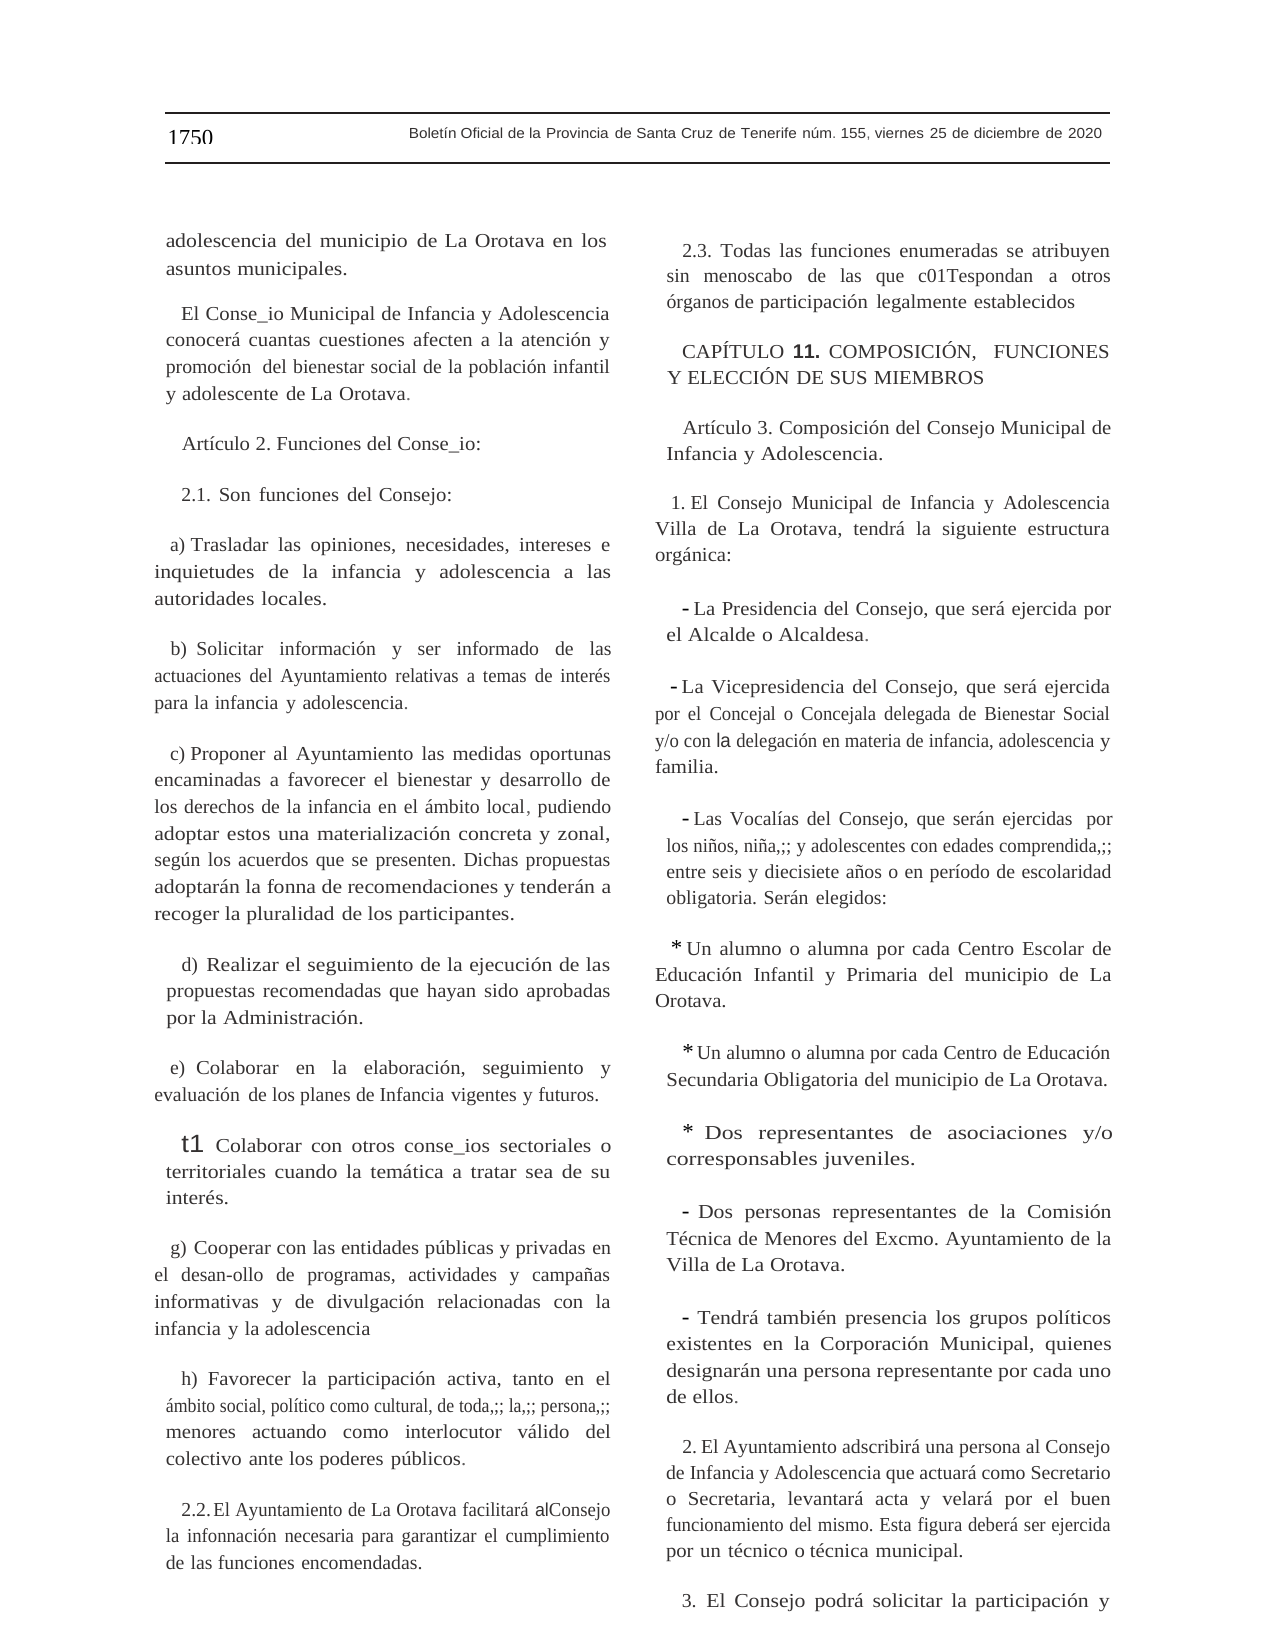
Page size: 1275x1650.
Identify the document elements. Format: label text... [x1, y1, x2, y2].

list Realizar el seguimiento de la ejecución de las propuestas recomendadas que hayan sido aprobadas por la Administración. [166, 952, 611, 1029]
list Un alumno o alumna por cada Centro Escolar de Educación Infantil y Primaria del municipio de La Orotava. [655, 934, 1112, 1011]
list Dos representantes de asociaciones y/o corresponsables juveniles. [666, 1118, 1113, 1170]
list Son funciones del Consejo: [181, 483, 615, 506]
list La Vicepresidencia del Consejo, que será ejercida por el Concejal o Concejala delegada de Bienestar Social y/o con la delegación en materia de infancia, adolescencia y familia. [655, 673, 1111, 777]
list Proponer al Ayuntamiento las medidas oportunas encaminadas a favorecer el bienestar y desarrollo de los derechos de la infancia en el ámbito local, pudiendo adoptar estos una materialización concreta y zonal, según los acuerdos que se presenten. Dichas propuestas adoptarán la fonna de recomendaciones y tenderán a recoger la pluralidad de los participantes. [154, 741, 611, 924]
list El Consejo Municipal de Infancia y Adolescencia Villa de La Orotava, tendrá la siguiente estructura orgánica: [655, 491, 1110, 566]
list Tendrá también presencia los grupos políticos existentes en la Corporación Municipal, quienes designarán una persona representante por cada uno de ellos. [666, 1303, 1112, 1407]
list Las Vocalías del Consejo, que serán ejercidas por los niños, niña,;; y adolescentes con edades comprendida,;; entre seis y diecisiete años o en período de escolaridad obligatoria. Serán elegidos: [666, 804, 1112, 909]
text adolescencia del municipio de La Orotava en los asuntos municipales. [166, 229, 615, 280]
list Cooperar con las entidades públicas y privadas en el desan-ollo de programas, actividades y campañas informativas y de divulgación relacionadas con la infancia y la adolescencia [154, 1236, 611, 1340]
text Artículo 2. Funciones del Conse_io: [182, 432, 615, 455]
text El Conse_io Municipal de Infancia y Adolescencia conocerá cuantas cuestiones afecten a la atención y promoción del bienestar social de la población infantil y adolescente de La Orotava. [166, 302, 610, 404]
list Favorecer la participación activa, tanto en el ámbito social, político como cultural, de toda,;; la,;; persona,;; menores actuando como interlocutor válido del colectivo ante los poderes públicos. [166, 1367, 611, 1470]
text t1 Colaborar con otros conse_ios sectoriales o territoriales cuando la temática a tratar sea de su interés. [166, 1129, 611, 1209]
list El Ayuntamiento adscribirá una persona al Consejo de Infancia y Adolescencia que actuará como Secretario o Secretaria, levantará acta y velará por el buen funcionamiento del mismo. Esta figura deberá ser ejercida por un técnico o técnica municipal. [666, 1435, 1111, 1562]
list Colaborar en la elaboración, seguimiento y evaluación de los planes de Infancia vigentes y futuros. [154, 1056, 611, 1106]
list El Ayuntamiento de La Orotava facilitará alConsejo la infonnación necesaria para garantizar el cumplimiento de las funciones encomendadas. [166, 1498, 610, 1574]
text Artículo 3. Composición del Consejo Municipal de Infancia y Adolescencia. [666, 416, 1112, 464]
list Dos personas representantes de la Comisión Técnica de Menores del Excmo. Ayuntamiento de la Villa de La Orotava. [666, 1197, 1112, 1276]
list El Consejo podrá solicitar la participación y [682, 1589, 1125, 1612]
text CAPÍTULO 11. COMPOSICIÓN, FUNCIONES Y ELECCIÓN DE SUS MIEMBROS [667, 339, 1109, 389]
list Todas las funciones enumeradas se atribuyen sin menoscabo de las que c01Tespondan a otros órganos de participación legalmente establecidos [666, 238, 1111, 313]
list Solicitar información y ser informado de las actuaciones del Ayuntamiento relativas a temas de interés para la infancia y adolescencia. [154, 637, 611, 714]
list Trasladar las opiniones, necesidades, intereses e inquietudes de la infancia y adolescencia a las autoridades locales. [154, 533, 611, 610]
list La Presidencia del Consejo, que será ejercida por el Alcalde o Alcaldesa. [666, 594, 1112, 646]
list Un alumno o alumna por cada Centro de Educación Secundaria Obligatoria del municipio de La Orotava. [666, 1038, 1111, 1091]
